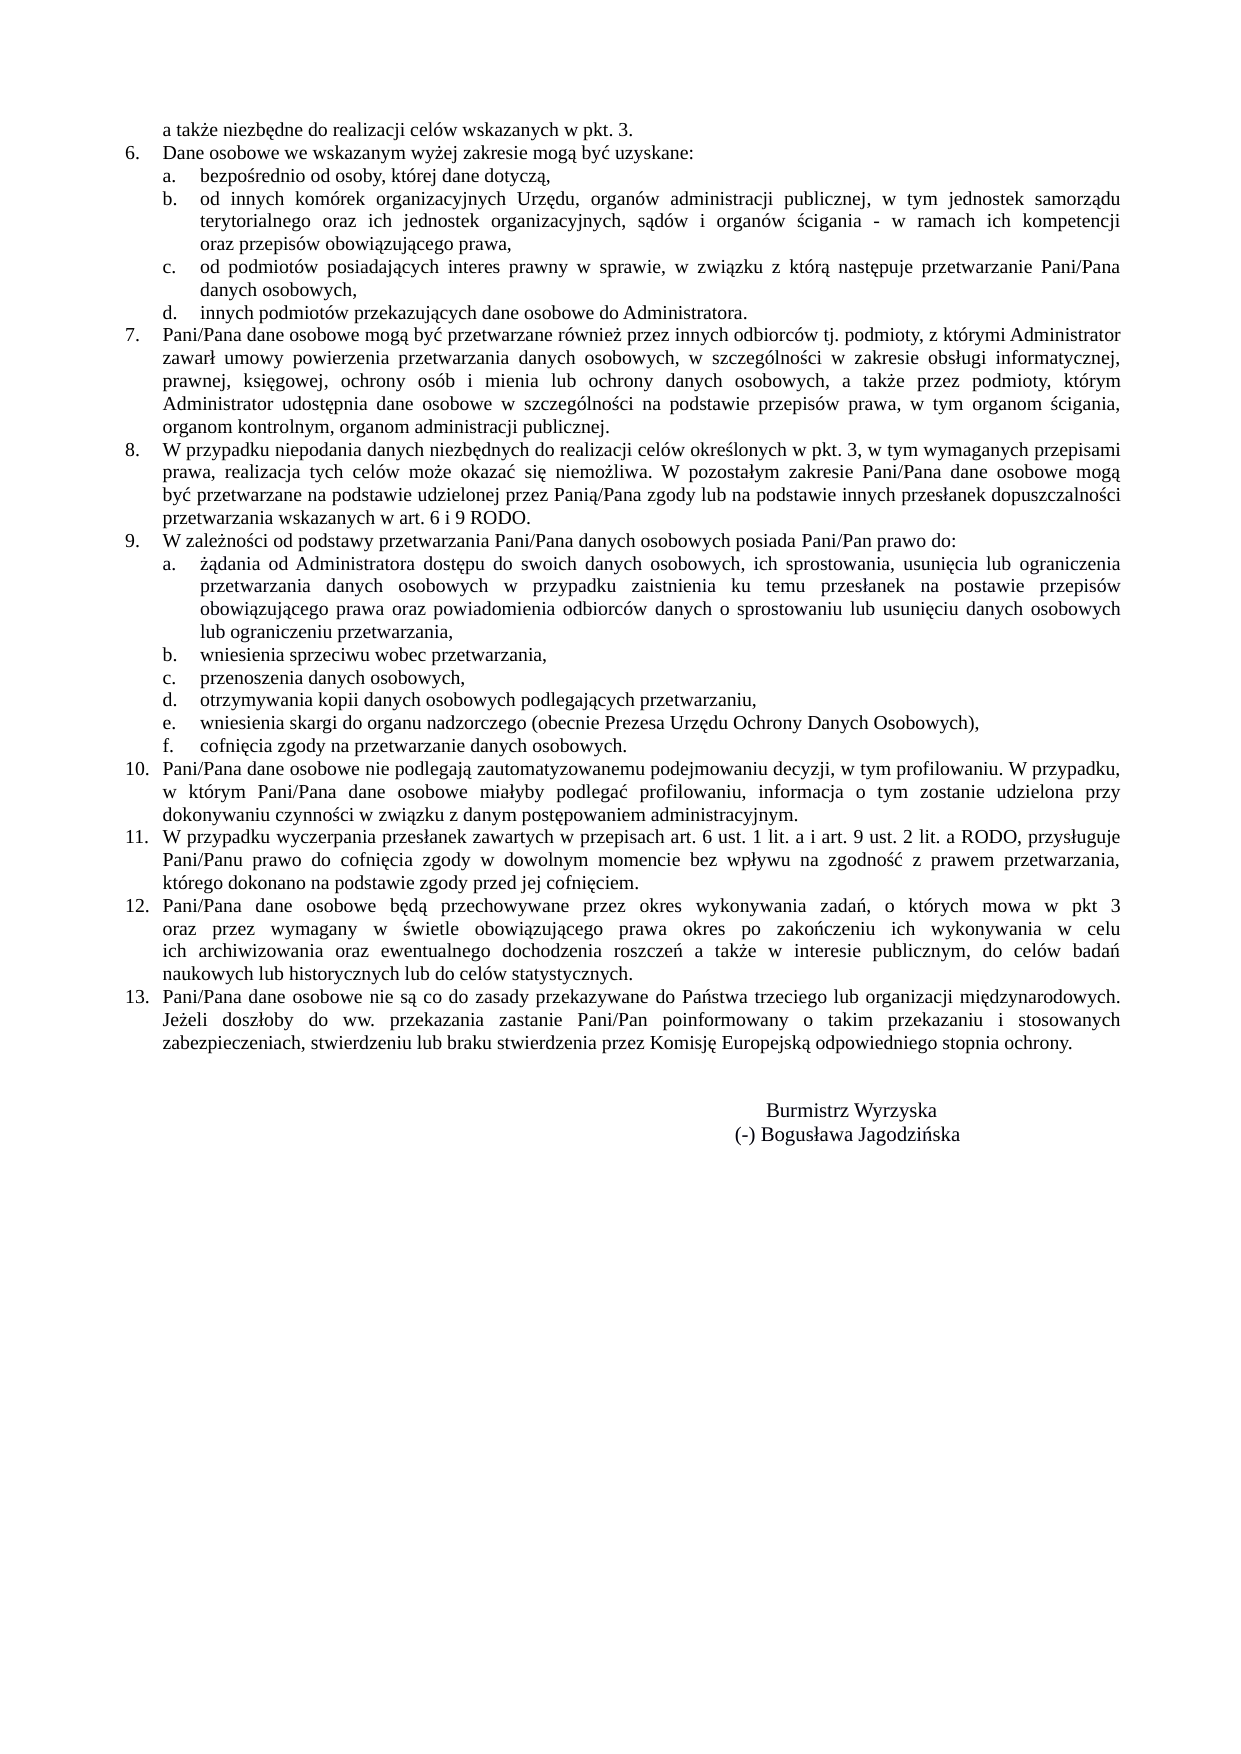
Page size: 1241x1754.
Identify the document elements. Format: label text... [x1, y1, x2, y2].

list wniesienia skargi do organu nadzorczego (obecnie Prezesa Urzędu Ochrony Danych Osobowych), [162, 711, 1122, 734]
list od podmiotów posiadających interes prawny w sprawie, w związku z którą następuje przetwarzanie Pani/Pana danych osobowych, [162, 255, 1122, 301]
list W przypadku wyczerpania przesłanek zawartych w przepisach art. 6 ust. 1 lit. a i art. 9 ust. 2 lit. a RODO, przysługuje Pani/Panu prawo do cofnięcia zgody w dowolnym momencie bez wpływu na zgodność z prawem przetwarzania, którego dokonano na podstawie zgody przed jej cofnięciem. [125, 825, 1122, 894]
text (-) Bogusława Jagodzińska [563, 1122, 1122, 1146]
list Pani/Pana dane osobowe nie są co do zasady przekazywane do Państwa trzeciego lub organizacji międzynarodowych. Jeżeli doszłoby do ww. przekazania zastanie Pani/Pan poinformowany o takim przekazaniu i stosowanych zabezpieczeniach, stwierdzeniu lub braku stwierdzenia przez Komisję Europejską odpowiedniego stopnia ochrony. [125, 985, 1122, 1053]
list żądania od Administratora dostępu do swoich danych osobowych, ich sprostowania, usunięcia lub ograniczenia przetwarzania danych osobowych w przypadku zaistnienia ku temu przesłanek na postawie przepisów obowiązującego prawa oraz powiadomienia odbiorców danych o sprostowaniu lub usunięciu danych osobowych lub ograniczeniu przetwarzania, [162, 552, 1122, 643]
list Pani/Pana dane osobowe mogą być przetwarzane również przez innych odbiorców tj. podmioty, z którymi Administrator zawarł umowy powierzenia przetwarzania danych osobowych, w szczególności w zakresie obsługi informatycznej, prawnej, księgowej, ochrony osób i mienia lub ochrony danych osobowych, a także przez podmioty, którym Administrator udostępnia dane osobowe w szczególności na podstawie przepisów prawa, w tym organom ścigania, organom kontrolnym, organom administracji publicznej. [125, 323, 1122, 437]
list przenoszenia danych osobowych, [162, 666, 1122, 688]
list od innych komórek organizacyjnych Urzędu, organów administracji publicznej, w tym jednostek samorządu terytorialnego oraz ich jednostek organizacyjnych, sądów i organów ścigania - w ramach ich kompetencji oraz przepisów obowiązującego prawa, [162, 187, 1122, 255]
list otrzymywania kopii danych osobowych podlegających przetwarzaniu, [162, 688, 1122, 711]
list Pani/Pana dane osobowe będą przechowywane przez okres wykonywania zadań, o których mowa w pkt 3 oraz przez wymagany w świetle obowiązującego prawa okres po zakończeniu ich wykonywania w celu ich archiwizowania oraz ewentualnego dochodzenia roszczeń a także w interesie publicznym, do celów badań naukowych lub historycznych lub do celów statystycznych. [125, 894, 1122, 985]
list cofnięcia zgody na przetwarzanie danych osobowych. [162, 734, 1122, 757]
text Burmistrz Wyrzyska [563, 1098, 1122, 1122]
list wniesienia sprzeciwu wobec przetwarzania, [162, 643, 1122, 666]
list bezpośrednio od osoby, której dane dotyczą, [162, 164, 1122, 187]
list Pani/Pana dane osobowe nie podlegają zautomatyzowanemu podejmowaniu decyzji, w tym profilowaniu. W przypadku, w którym Pani/Pana dane osobowe miałyby podlegać profilowaniu, informacja o tym zostanie udzielona przy dokonywaniu czynności w związku z danym postępowaniem administracyjnym. [125, 757, 1122, 825]
list innych podmiotów przekazujących dane osobowe do Administratora. [162, 301, 1122, 323]
list Dane osobowe we wskazanym wyżej zakresie mogą być uzyskane: [125, 141, 1122, 164]
list W zależności od podstawy przetwarzania Pani/Pana danych osobowych posiada Pani/Pan prawo do: [125, 529, 1122, 552]
text a także niezbędne do realizacji celów wskazanych w pkt. 3. [162, 118, 1122, 141]
list W przypadku niepodania danych niezbędnych do realizacji celów określonych w pkt. 3, w tym wymaganych przepisami prawa, realizacja tych celów może okazać się niemożliwa. W pozostałym zakresie Pani/Pana dane osobowe mogą być przetwarzane na podstawie udzielonej przez Panią/Pana zgody lub na podstawie innych przesłanek dopuszczalności przetwarzania wskazanych w art. 6 i 9 RODO. [125, 437, 1122, 529]
